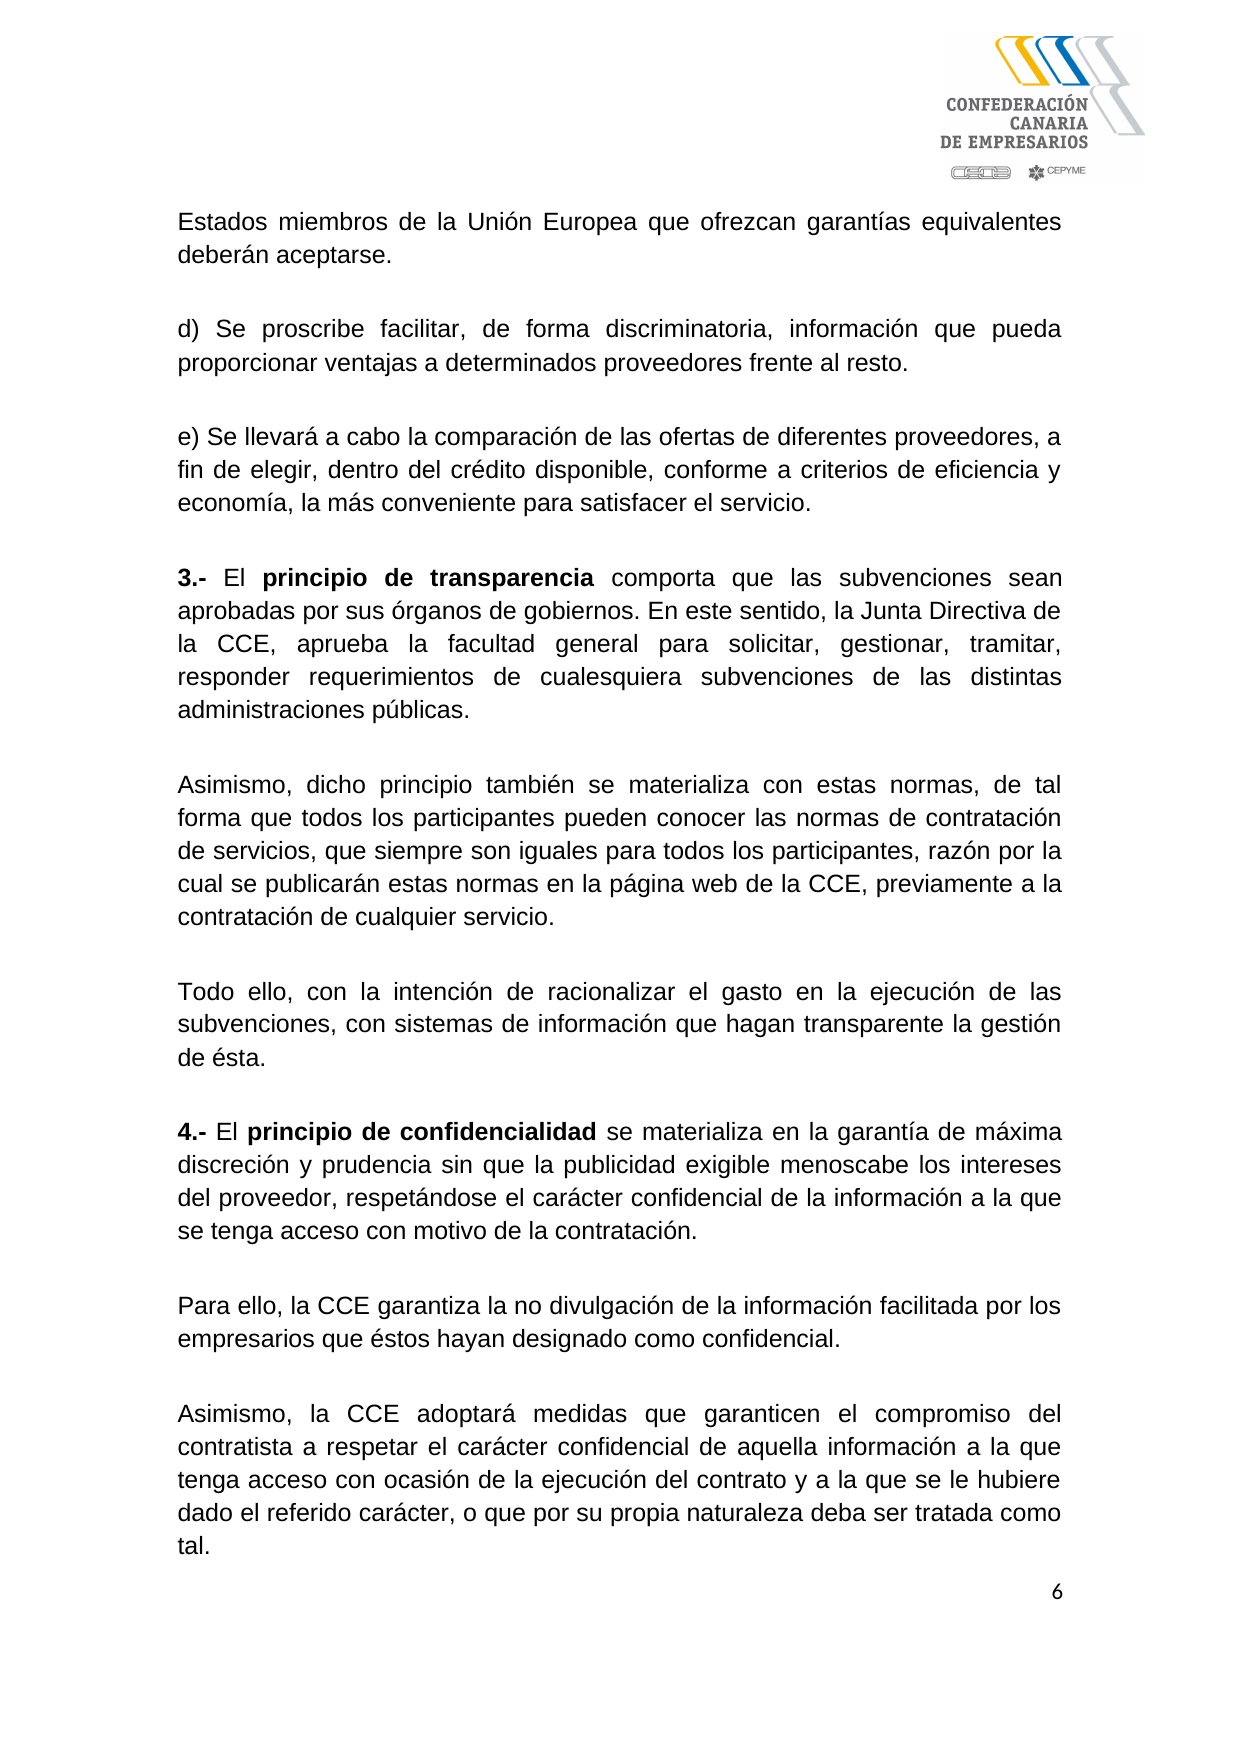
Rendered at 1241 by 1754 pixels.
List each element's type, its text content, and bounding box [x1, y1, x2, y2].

text Asimismo, la CCE adoptará medidas que garanticen el compromiso del contratista a respetar el carácter confidencial de aquella información a la que tenga acceso con ocasión de la ejecución del contrato y a la que se le hubiere dado el referido carácter, o que por su propia naturaleza deba ser tratada como tal. [177, 1399, 1063, 1559]
text d) Se proscribe facilitar, de forma discriminatoria, información que pueda proporcionar ventajas a determinados proveedores frente al resto. [177, 314, 1063, 376]
text Para ello, la CCE garantiza la no divulgación de la información facilitada por los empresarios que éstos hayan designado como confidencial. [177, 1291, 1063, 1353]
text Todo ello, con la intención de racionalizar el gasto en la ejecución de las subvenciones, con sistemas de información que hagan transparente la gestión de ésta. [177, 976, 1063, 1071]
text 3.- El principio de transparencia comporta que las subvenciones sean aprobadas por sus órganos de gobiernos. En este sentido, la Junta Directiva de la CCE, aprueba la facultad general para solicitar, gestionar, tramitar, responder requerimientos de cualesquiera subvenciones de las distintas administraciones públicas. [177, 563, 1063, 724]
text Asimismo, dicho principio también se materializa con estas normas, de tal forma que todos los participantes pueden conocer las normas de contratación de servicios, que siempre son iguales para todos los participantes, razón por la cual se publicarán estas normas en la página web de la CCE, previamente a la contratación de cualquier servicio. [177, 770, 1063, 931]
text Estados miembros de la Unión Europea que ofrezcan garantías equivalentes deberán aceptarse. [177, 207, 1063, 268]
text 4.- El principio de confidencialidad se materializa en la garantía de máxima discreción y prudencia sin que la publicidad exigible menoscabe los intereses del proveedor, respetándose el carácter confidencial de la información a la que se tenga acceso con motivo de la contratación. [177, 1117, 1063, 1245]
text e) Se llevará a cabo la comparación de las ofertas de diferentes proveedores, a fin de elegir, dentro del crédito disponible, conforme a criterios de eficiencia y economía, la más conveniente para satisfacer el servicio. [177, 422, 1063, 517]
